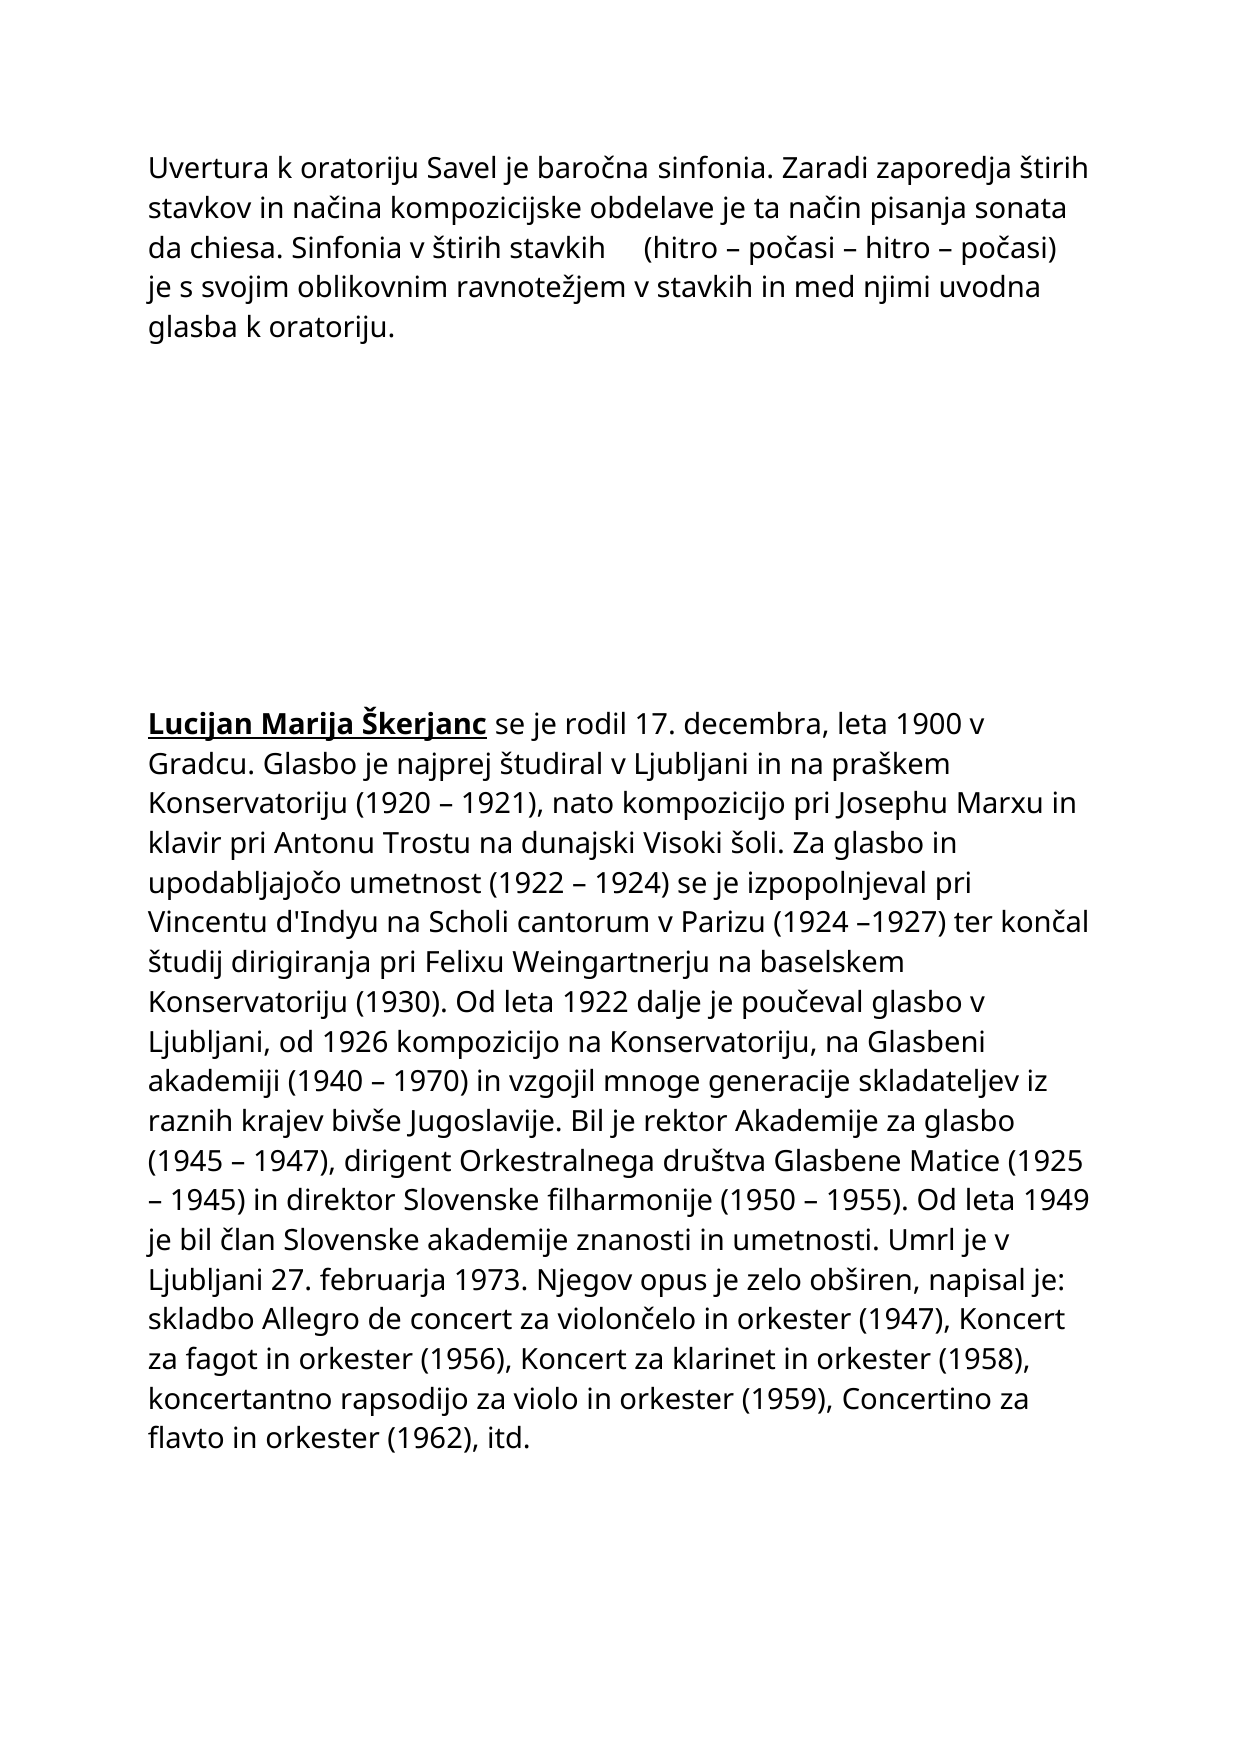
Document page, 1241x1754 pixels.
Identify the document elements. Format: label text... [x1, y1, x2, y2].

text Lucijan Marija Škerjanc se je rodil 17. decembra, leta 1900 v Gradcu. Glasbo je najprej študiral v Ljubljani in na praškem Konservatoriju (1920 – 1921), nato kompozicijo pri Josephu Marxu in klavir pri Antonu Trostu na dunajski Visoki šoli. Za glasbo in upodabljajočo umetnost (1922 – 1924) se je izpopolnjeval pri Vincentu d'Indyu na Scholi cantorum v Parizu (1924 –1927) ter končal študij dirigiranja pri Felixu Weingartnerju na baselskem Konservatoriju (1930). Od leta 1922 dalje je poučeval glasbo v Ljubljani, od 1926 kompozicijo na Konservatoriju, na Glasbeni akademiji (1940 – 1970) in vzgojil mnoge generacije skladateljev iz raznih krajev bivše Jugoslavije. Bil je rektor Akademije za glasbo (1945 – 1947), dirigent Orkestralnega društva Glasbene Matice (1925 – 1945) in direktor Slovenske filharmonije (1950 – 1955). Od leta 1949 je bil član Slovenske akademije znanosti in umetnosti. Umrl je v Ljubljani 27. februarja 1973. Njegov opus je zelo obširen, napisal je: skladbo Allegro de concert za violončelo in orkester (1947), Koncert za fagot in orkester (1956), Koncert za klarinet in orkester (1958), koncertantno rapsodijo za violo in orkester (1959), Concertino za flavto in orkester (1962), itd. [148, 703, 1092, 1457]
text Uvertura k oratoriju Savel je baročna sinfonia. Zaradi zaporedja štirih stavkov in načina kompozicijske obdelave je ta način pisanja sonata da chiesa. Sinfonia v štirih stavkih (hitro – počasi – hitro – počasi) je s svojim oblikovnim ravnotežjem v stavkih in med njimi uvodna glasba k oratoriju. [148, 148, 1092, 346]
